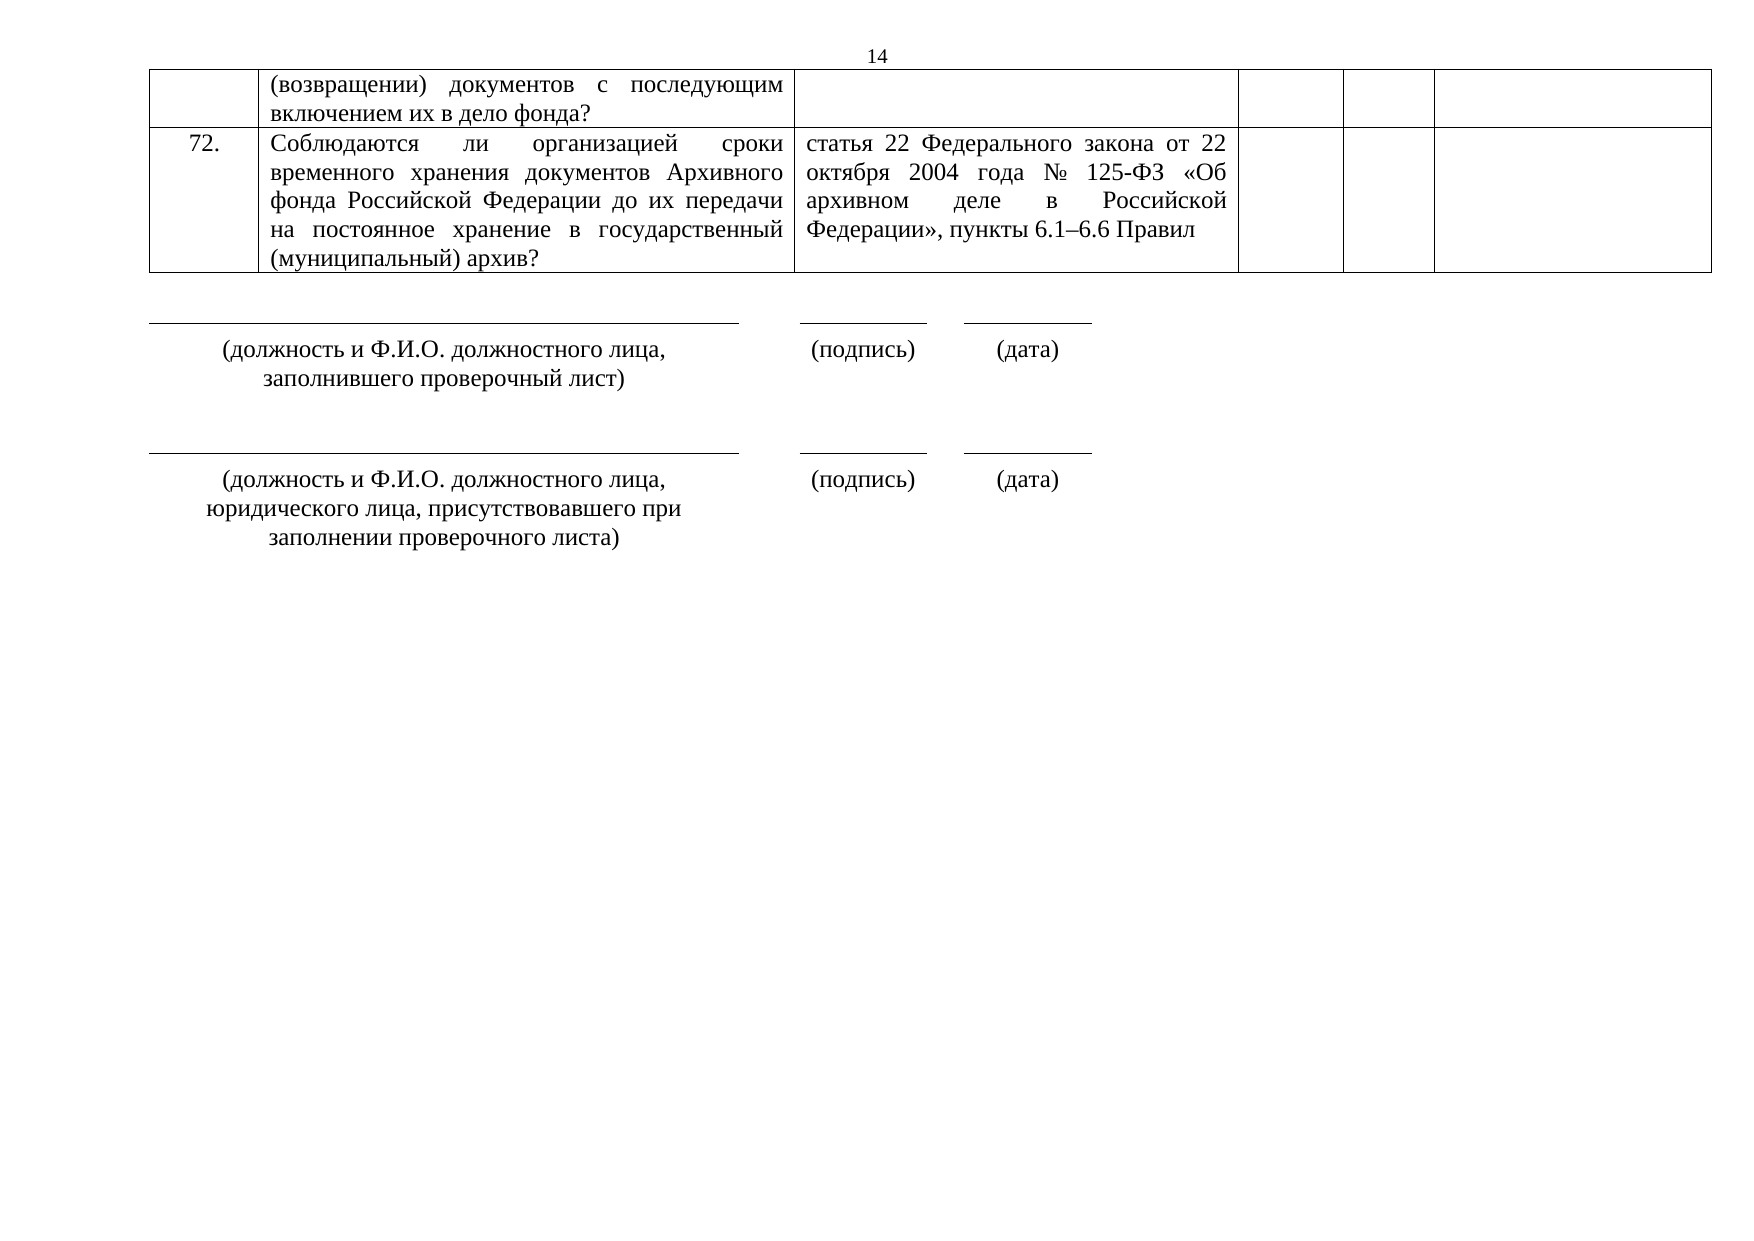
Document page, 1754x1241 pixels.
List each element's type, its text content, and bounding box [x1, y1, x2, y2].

table_cell Соблюдаются ли организацией сроки временного хранения документов Архивного фонда Российской Федерации до их передачи на постоянное хранение в государственный (муниципальный) архив? [259, 128, 794, 272]
table_cell [1344, 128, 1434, 272]
table_cell 72. [150, 128, 258, 272]
table_cell [1435, 70, 1711, 127]
table_cell [1350, 323, 1441, 403]
table_cell [739, 323, 799, 403]
table_cell (подпись) [800, 324, 927, 403]
table_cell [927, 323, 963, 403]
table_cell [1344, 453, 1350, 561]
table_cell [1441, 403, 1719, 453]
table_cell [1246, 323, 1344, 403]
table_cell [1441, 272, 1719, 323]
table_cell [1238, 403, 1246, 453]
table_cell [1435, 128, 1711, 272]
table_cell [1092, 273, 1238, 323]
table_cell [1712, 69, 1719, 127]
table_cell [927, 273, 963, 323]
table_cell [1246, 453, 1344, 561]
table_cell [1092, 323, 1238, 403]
table_cell (возвращении) документов с последующим включением их в дело фонда? [259, 70, 794, 127]
table_cell [927, 453, 963, 561]
table_cell [1441, 323, 1719, 403]
table_cell (подпись) [800, 454, 927, 561]
table_cell [1712, 127, 1719, 272]
table_cell [739, 403, 799, 453]
table_cell [964, 273, 1092, 323]
table_cell (должность и Ф.И.О. должностного лица, заполнившего проверочный лист) [149, 324, 738, 403]
table_cell [1350, 453, 1441, 561]
table_cell [1344, 323, 1350, 403]
table_cell [1092, 403, 1238, 453]
table_cell (дата) [964, 454, 1092, 561]
table_cell (дата) [964, 324, 1092, 403]
table_cell [1344, 70, 1434, 127]
table_cell [1238, 273, 1246, 323]
table_cell [1246, 403, 1344, 453]
table_cell [1092, 453, 1238, 561]
table_cell [149, 403, 738, 453]
table_cell статья 22 Федерального закона от 22 октября 2004 года № 125-ФЗ «Об архивном деле в Российской Федерации», пункты 6.1–6.6 Правил [795, 128, 1238, 272]
table_cell [800, 403, 927, 453]
table_cell [150, 70, 258, 127]
table_cell [1350, 273, 1441, 323]
table_cell [1344, 273, 1350, 323]
table_cell [964, 403, 1092, 453]
table_cell [1239, 128, 1343, 272]
table_cell [1246, 273, 1344, 323]
table_cell [1238, 453, 1246, 561]
table_cell [739, 273, 799, 323]
table_cell [1441, 453, 1719, 561]
table_cell [739, 453, 799, 561]
table_cell [795, 70, 1238, 127]
table_cell [1350, 403, 1441, 453]
table_cell (должность и Ф.И.О. должностного лица, юридического лица, присутствовавшего при заполнении проверочного листа) [149, 454, 738, 561]
table_cell [800, 273, 927, 323]
table_cell [1344, 403, 1350, 453]
table_cell [1238, 323, 1246, 403]
table_cell [927, 403, 963, 453]
table_cell [1239, 70, 1343, 127]
table_cell [149, 273, 738, 323]
